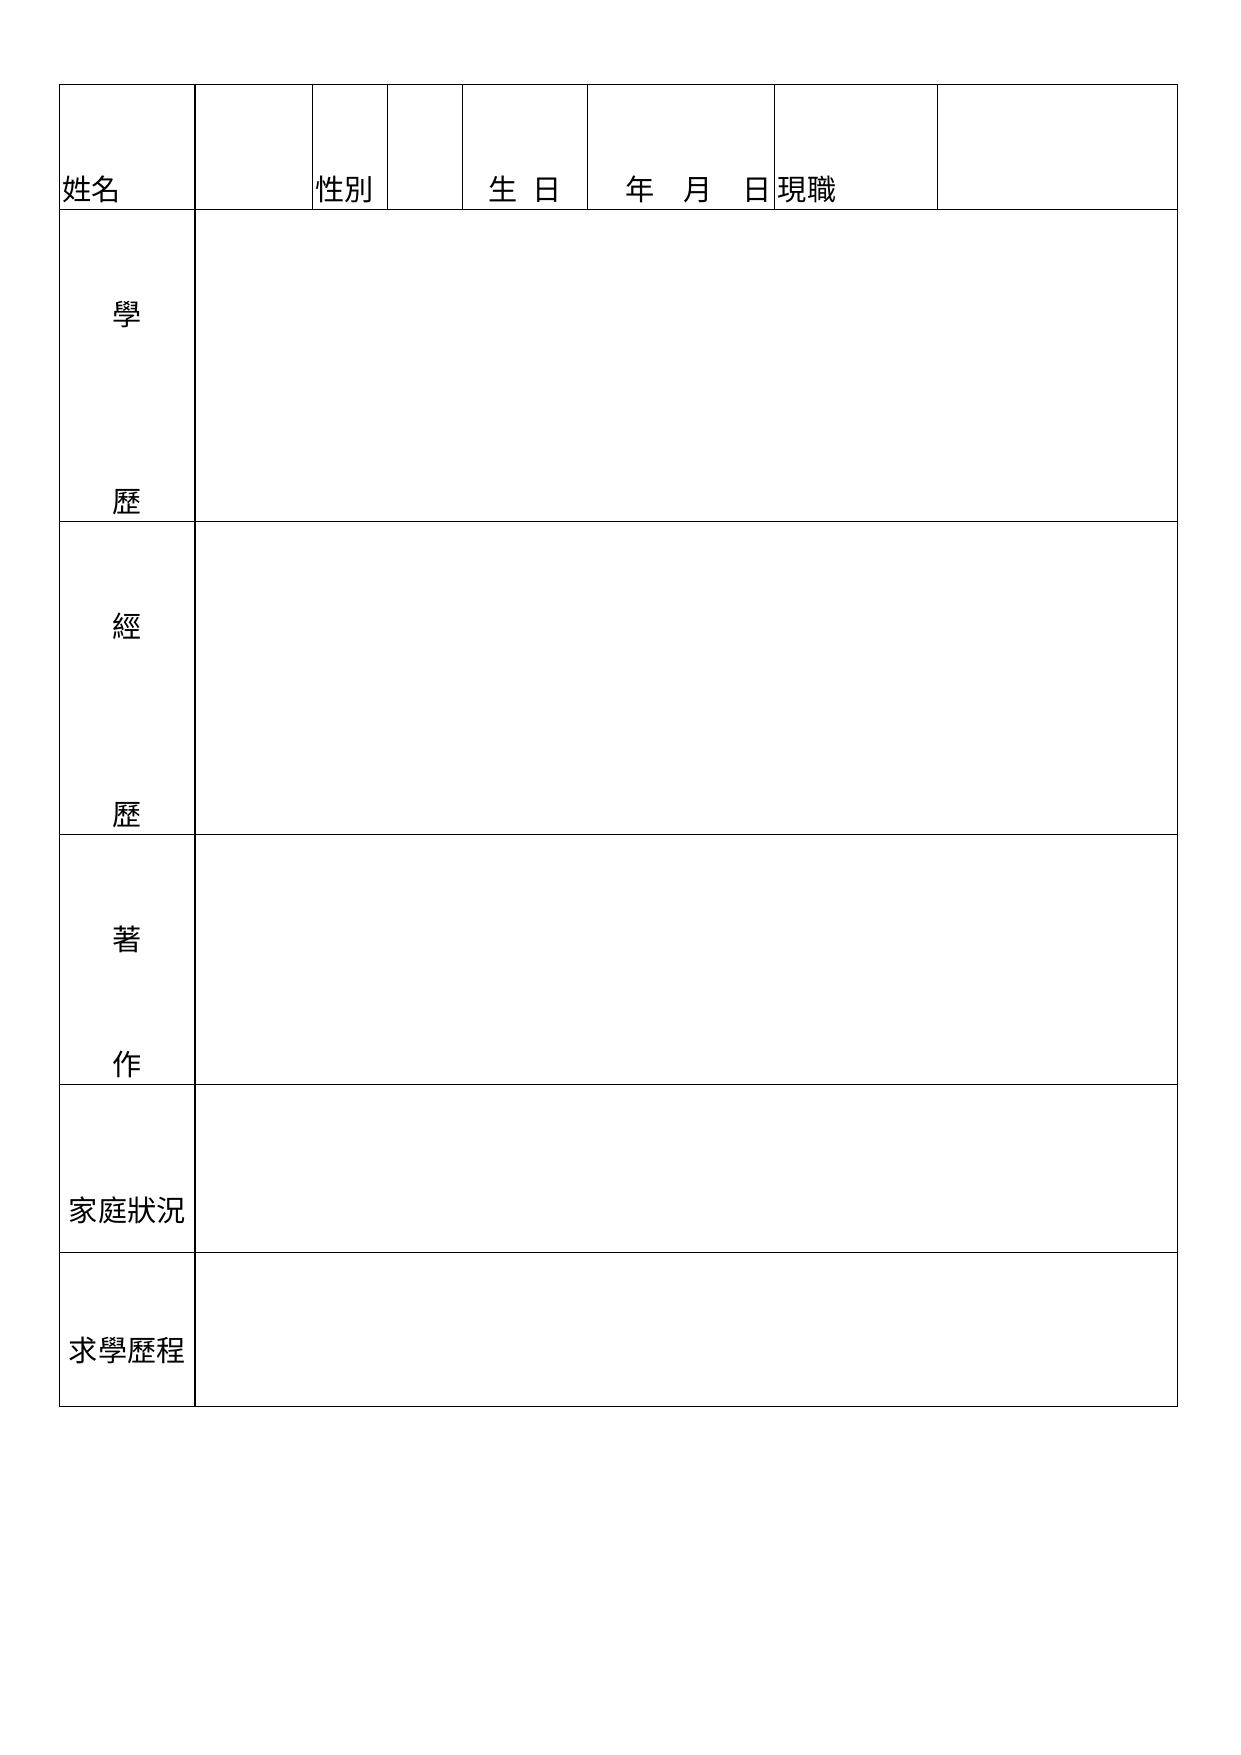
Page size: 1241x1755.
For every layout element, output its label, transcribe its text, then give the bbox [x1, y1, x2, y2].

table_cell 家庭狀況 [60, 1085, 194, 1252]
table_header 年 月 日 [588, 85, 774, 208]
table_header 姓名 [60, 85, 194, 208]
table_header [388, 85, 462, 208]
table_cell [196, 835, 1177, 1083]
table_cell 經 歷 [60, 522, 194, 833]
table_cell [196, 1253, 1177, 1406]
table_header [196, 85, 312, 208]
table_header 性別 [313, 85, 387, 208]
table_cell 學 歷 [60, 210, 194, 521]
table_cell 著 作 [60, 835, 194, 1083]
table_header 現職 [775, 85, 937, 208]
table_header [938, 85, 1177, 208]
table_cell [196, 522, 1177, 833]
table_cell [196, 1085, 1177, 1252]
table_header 生 日 [463, 85, 587, 208]
table_cell 求學歷程 [60, 1253, 194, 1406]
table_cell [196, 210, 1177, 521]
